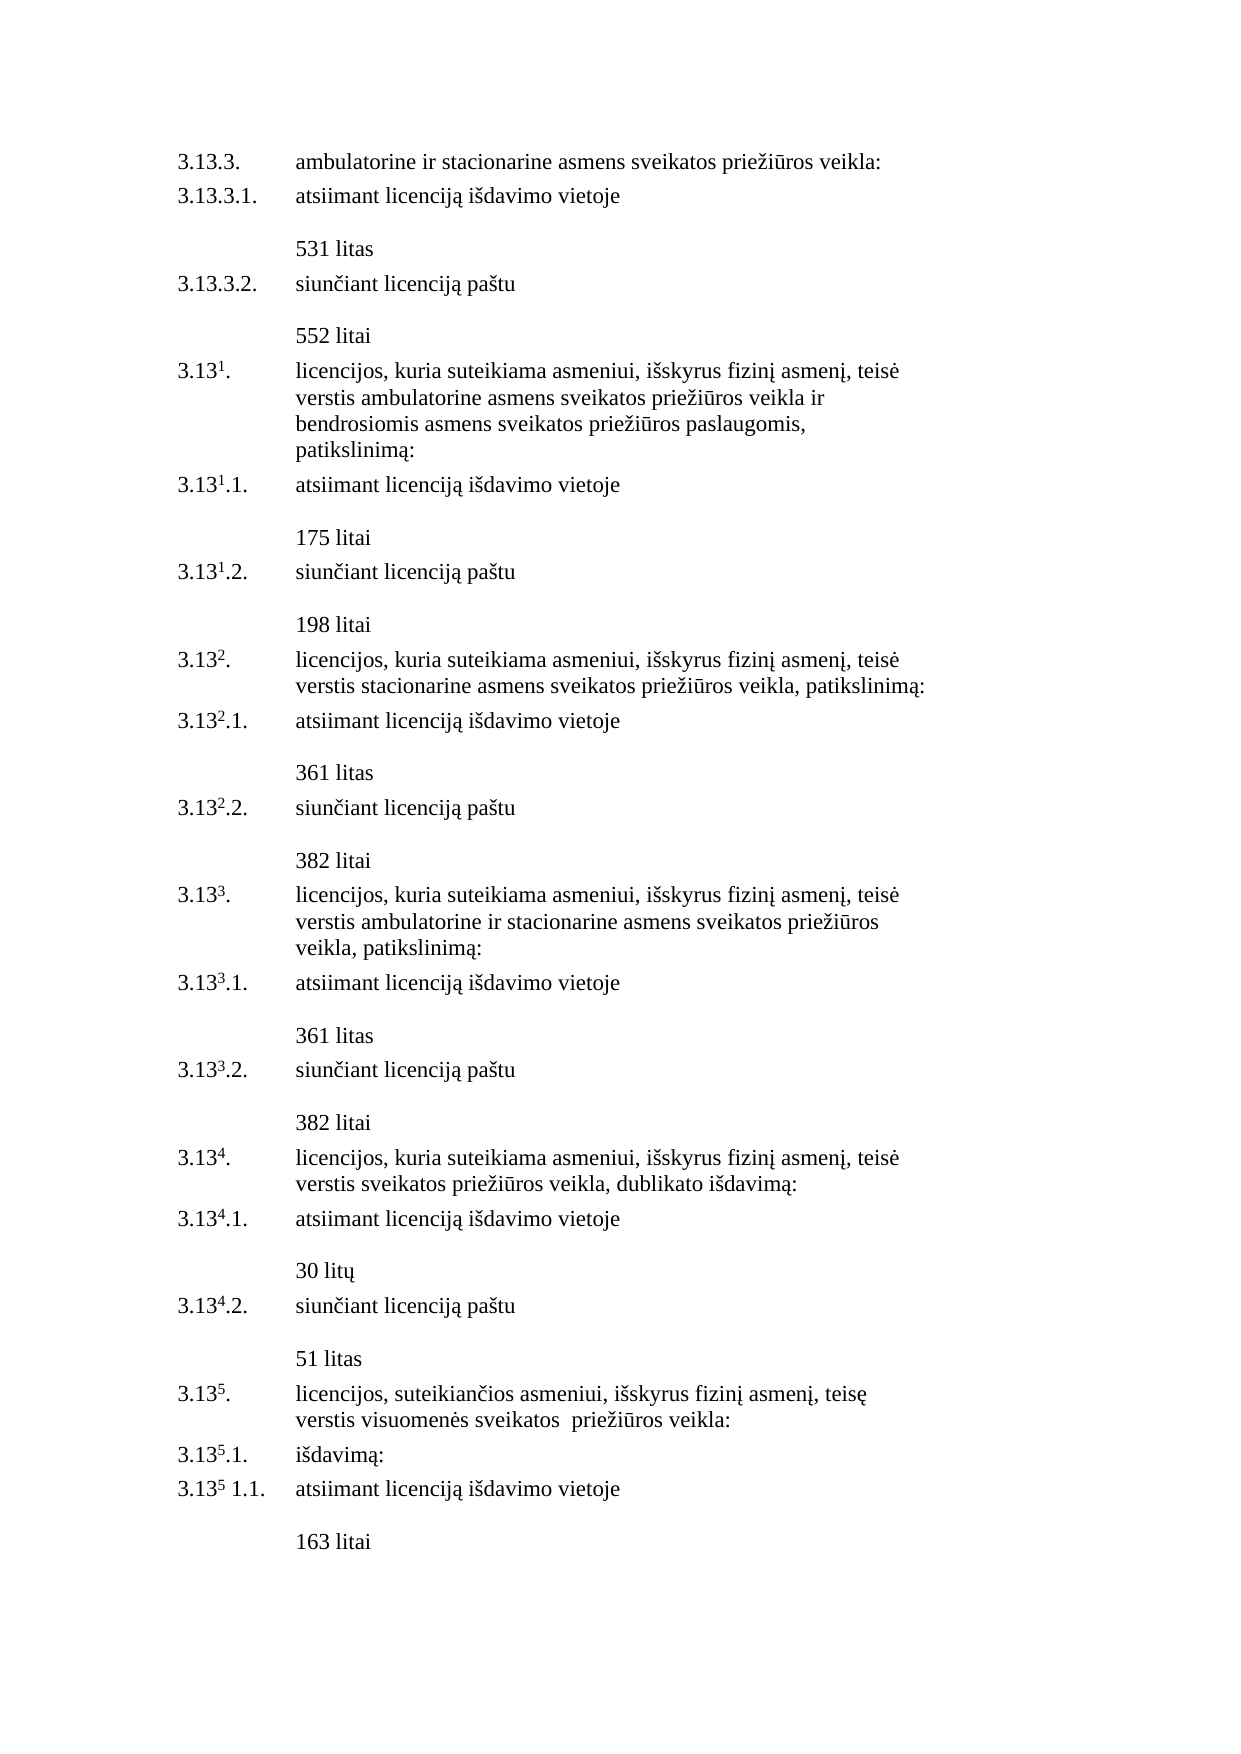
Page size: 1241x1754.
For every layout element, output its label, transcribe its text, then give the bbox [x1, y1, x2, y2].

text 3.135 1.1. atsiimant licenciją išdavimo vietoje 163 litai [177, 1475, 930, 1554]
text 3.134. licencijos, kuria suteikiama asmeniui, išskyrus fizinį asmenį, teisė verstis sveikatos priežiūros veikla, dublikato išdavimą: [177, 1144, 930, 1196]
text 3.131. licencijos, kuria suteikiama asmeniui, išskyrus fizinį asmenį, teisė verstis ambulatorine asmens sveikatos priežiūros veikla ir bendrosiomis asmens sveikatos priežiūros paslaugomis, patikslinimą: [177, 357, 930, 463]
text 3.134.2. siunčiant licenciją paštu 51 litas [177, 1292, 930, 1371]
text 3.134.1. atsiimant licenciją išdavimo vietoje 30 litų [177, 1205, 930, 1284]
text 3.13.3. ambulatorine ir stacionarine asmens sveikatos priežiūros veikla: [177, 148, 930, 174]
text 3.132.1. atsiimant licenciją išdavimo vietoje 361 litas [177, 707, 930, 786]
text 3.13.3.1. atsiimant licenciją išdavimo vietoje 531 litas [177, 182, 930, 261]
text 3.135.1. išdavimą: [177, 1441, 930, 1467]
text 3.13.3.2. siunčiant licenciją paštu 552 litai [177, 270, 930, 349]
text 3.133.1. atsiimant licenciją išdavimo vietoje 361 litas [177, 969, 930, 1048]
text 3.132. licencijos, kuria suteikiama asmeniui, išskyrus fizinį asmenį, teisė verstis stacionarine asmens sveikatos priežiūros veikla, patikslinimą: [177, 646, 930, 698]
text 3.132.2. siunčiant licenciją paštu 382 litai [177, 794, 930, 873]
text 3.131.1. atsiimant licenciją išdavimo vietoje 175 litai [177, 471, 930, 550]
text 3.135. licencijos, suteikiančios asmeniui, išskyrus fizinį asmenį, teisę verstis visuomenės sveikatos priežiūros veikla: [177, 1379, 930, 1432]
text 3.131.2. siunčiant licenciją paštu 198 litai [177, 558, 930, 637]
text 3.133.2. siunčiant licenciją paštu 382 litai [177, 1056, 930, 1135]
text 3.133. licencijos, kuria suteikiama asmeniui, išskyrus fizinį asmenį, teisė verstis ambulatorine ir stacionarine asmens sveikatos priežiūros veikla, patikslinimą: [177, 882, 930, 961]
